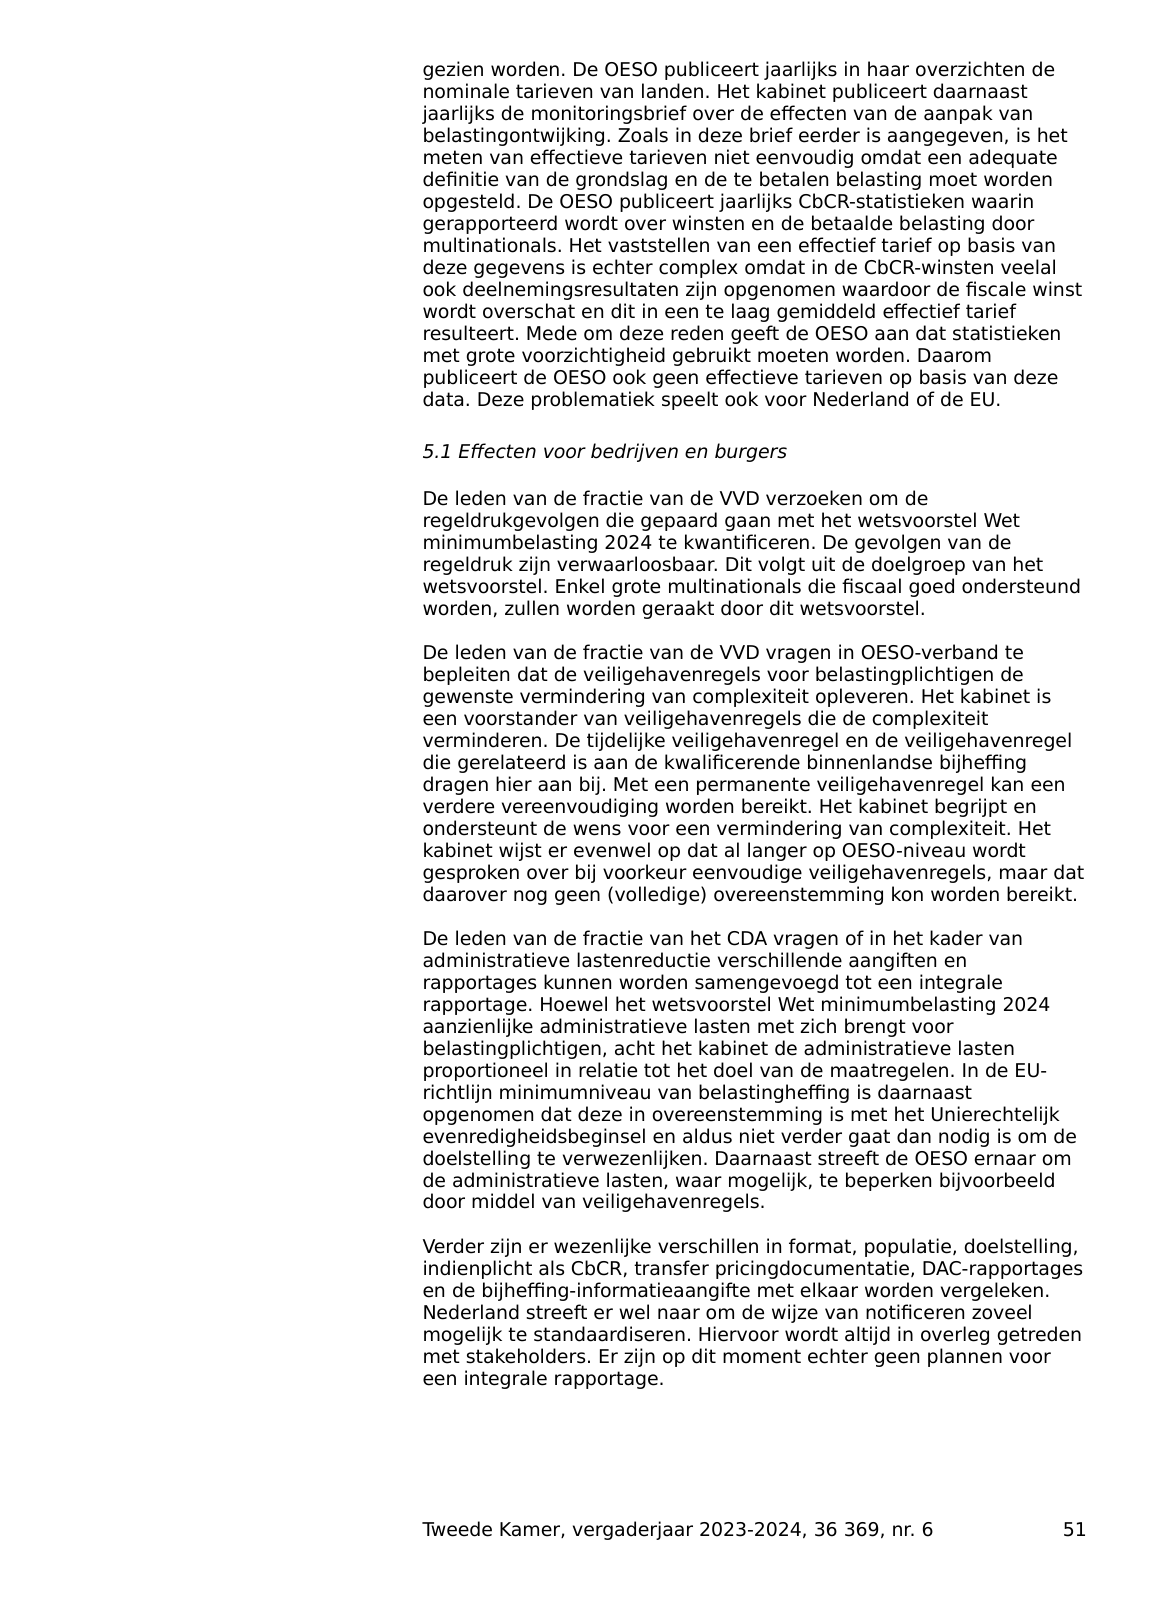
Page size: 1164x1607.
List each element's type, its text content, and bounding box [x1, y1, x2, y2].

text Verder zijn er wezenlijke verschillen in format, populatie, doelstelling, indienplicht als CbCR, transfer pricingdocumentatie, DAC-rapportages en de bijheffing-informatieaangifte met elkaar worden vergeleken. Nederland streeft er wel naar om de wijze van notificeren zoveel mogelijk te standaardiseren. Hiervoor wordt altijd in overleg getreden met stakeholders. Er zijn op dit moment echter geen plannen voor een integrale rapportage. [422, 1236, 1087, 1389]
text De leden van de fractie van de VVD vragen in OESO-verband te bepleiten dat de veiligehavenregels voor belastingplichtigen de gewenste vermindering van complexiteit opleveren. Het kabinet is een voorstander van veiligehavenregels die de complexiteit verminderen. De tijdelijke veiligehavenregel en de veiligehavenregel die gerelateerd is aan de kwalificerende binnenlandse bijheffing dragen hier aan bij. Met een permanente veiligehavenregel kan een verdere vereenvoudiging worden bereikt. Het kabinet begrijpt en ondersteunt de wens voor een vermindering van complexiteit. Het kabinet wijst er evenwel op dat al langer op OESO-niveau wordt gesproken over bij voorkeur eenvoudige veiligehavenregels, maar dat daarover nog geen (volledige) overeenstemming kon worden bereikt. [422, 642, 1087, 906]
subtitle 5.1 Effecten voor bedrijven en burgers [422, 441, 1087, 463]
text gezien worden. De OESO publiceert jaarlijks in haar overzichten de nominale tarieven van landen. Het kabinet publiceert daarnaast jaarlijks de monitoringsbrief over de effecten van de aanpak van belastingontwijking. Zoals in deze brief eerder is aangegeven, is het meten van effectieve tarieven niet eenvoudig omdat een adequate definitie van de grondslag en de te betalen belasting moet worden opgesteld. De OESO publiceert jaarlijks CbCR-statistieken waarin gerapporteerd wordt over winsten en de betaalde belasting door multinationals. Het vaststellen van een effectief tarief op basis van deze gegevens is echter complex omdat in de CbCR-winsten veelal ook deelnemingsresultaten zijn opgenomen waardoor de fiscale winst wordt overschat en dit in een te laag gemiddeld effectief tarief resulteert. Mede om deze reden geeft de OESO aan dat statistieken met grote voorzichtigheid gebruikt moeten worden. Daarom publiceert de OESO ook geen effectieve tarieven op basis van deze data. Deze problematiek speelt ook voor Nederland of de EU. [422, 59, 1087, 411]
text De leden van de fractie van het CDA vragen of in het kader van administratieve lastenreductie verschillende aangiften en rapportages kunnen worden samengevoegd tot een integrale rapportage. Hoewel het wetsvoorstel Wet minimumbelasting 2024 aanzienlijke administratieve lasten met zich brengt voor belastingplichtigen, acht het kabinet de administratieve lasten proportioneel in relatie tot het doel van de maatregelen. In de EU-richtlijn minimumniveau van belastingheffing is daarnaast opgenomen dat deze in overeenstemming is met het Unierechtelijk evenredigheidsbeginsel en aldus niet verder gaat dan nodig is om de doelstelling te verwezenlijken. Daarnaast streeft de OESO ernaar om de administratieve lasten, waar mogelijk, te beperken bijvoorbeeld door middel van veiligehavenregels. [422, 928, 1087, 1213]
text De leden van de fractie van de VVD verzoeken om de regeldrukgevolgen die gepaard gaan met het wetsvoorstel Wet minimumbelasting 2024 te kwantificeren. De gevolgen van de regeldruk zijn verwaarloosbaar. Dit volgt uit de doelgroep van het wetsvoorstel. Enkel grote multinationals die fiscaal goed ondersteund worden, zullen worden geraakt door dit wetsvoorstel. [422, 488, 1087, 619]
